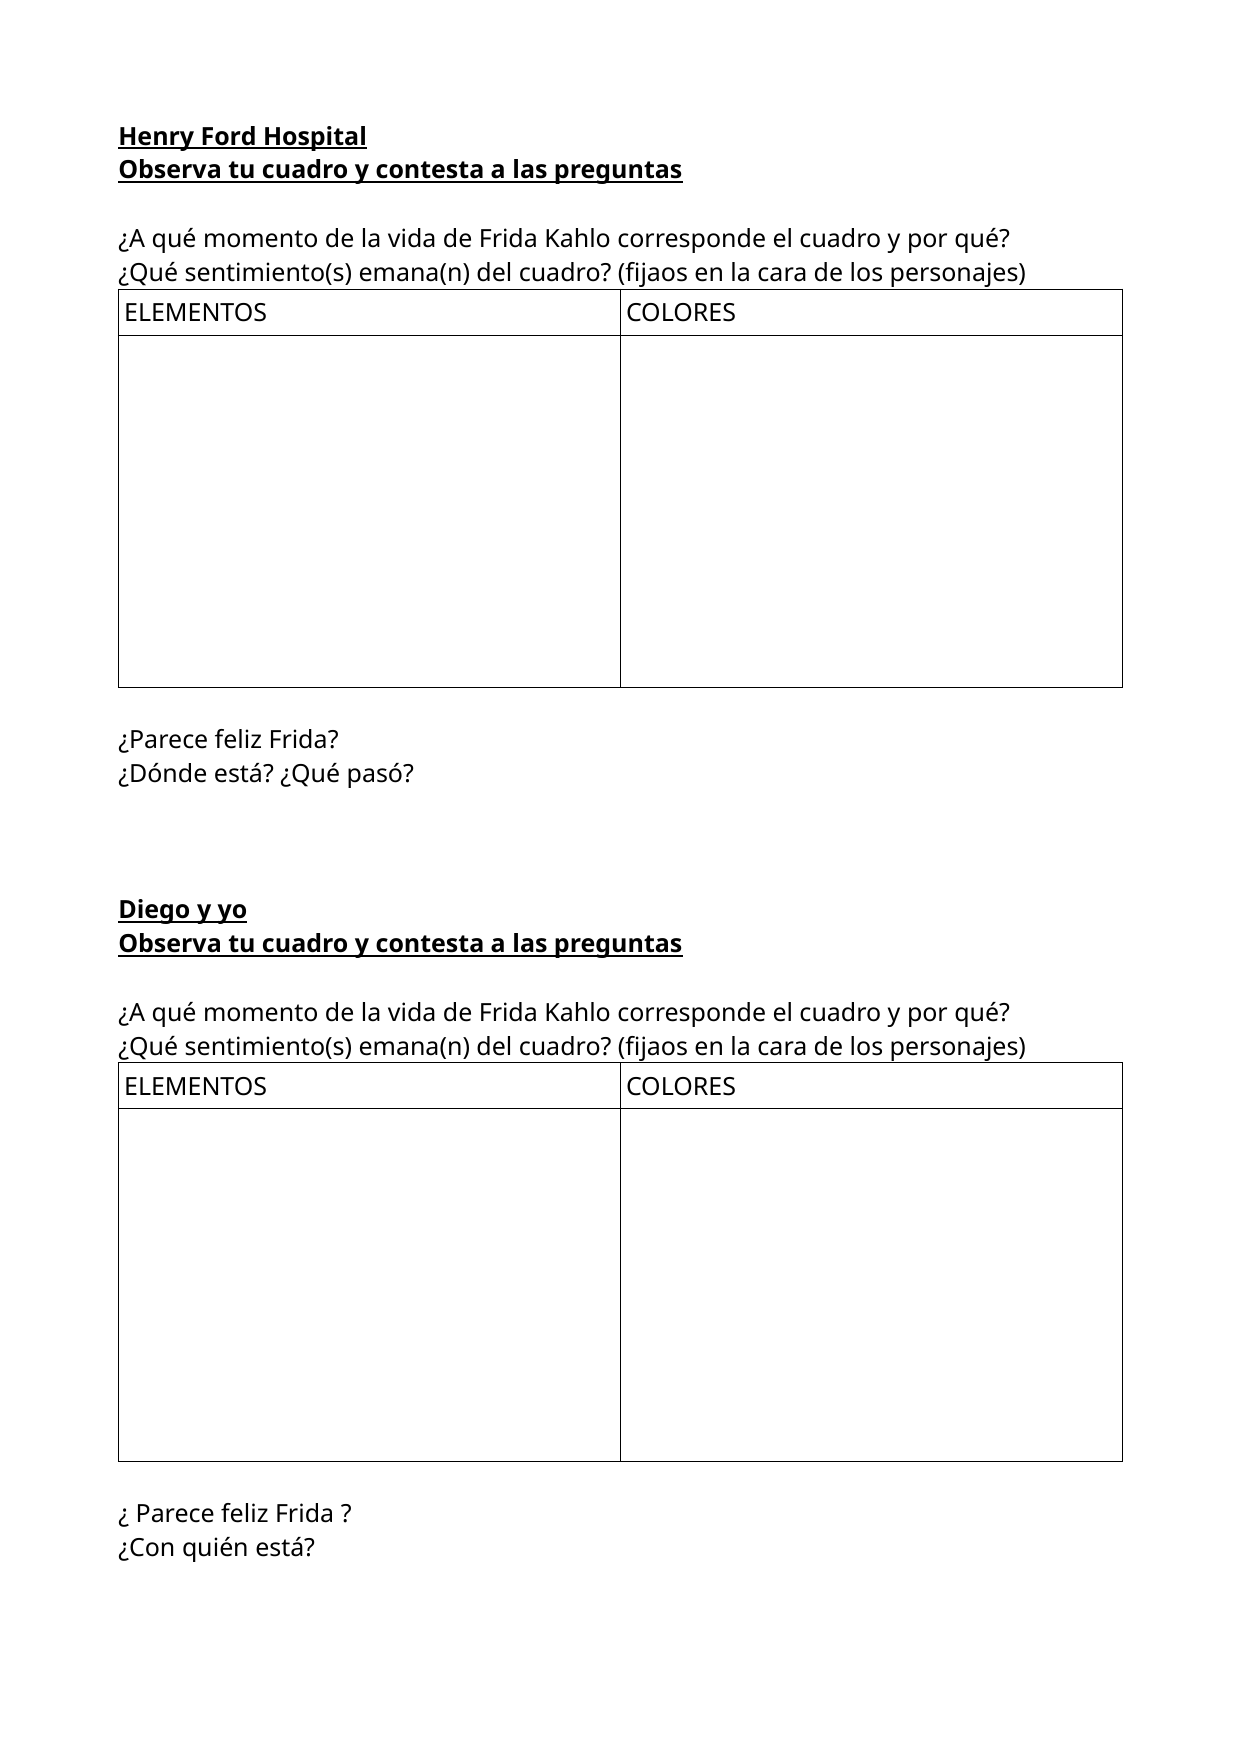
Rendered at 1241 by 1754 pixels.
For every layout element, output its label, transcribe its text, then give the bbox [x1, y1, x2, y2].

text ¿A qué momento de la vida de Frida Kahlo corresponde el cuadro y por qué? [118, 994, 1122, 1028]
table_header ELEMENTOS [119, 290, 620, 334]
text ¿A qué momento de la vida de Frida Kahlo corresponde el cuadro y por qué? [118, 220, 1122, 254]
text Diego y yo [118, 892, 1122, 926]
text ¿ Parece feliz Frida ? [118, 1496, 1122, 1529]
text ¿Qué sentimiento(s) emana(n) del cuadro? (fijaos en la cara de los personajes) [118, 1028, 1122, 1062]
text Observa tu cuadro y contesta a las preguntas [118, 926, 1122, 960]
table_cell [621, 1109, 1122, 1461]
table_header ELEMENTOS [119, 1063, 620, 1108]
text ¿Parece feliz Frida? [118, 722, 1122, 756]
table_header COLORES [621, 1063, 1122, 1108]
text Henry Ford Hospital [118, 118, 1122, 152]
table_cell [119, 1109, 620, 1461]
text ¿Con quién está? [118, 1529, 1122, 1564]
text ¿Dónde está? ¿Qué pasó? [118, 756, 1122, 790]
text Observa tu cuadro y contesta a las preguntas [118, 152, 1122, 186]
table_cell [119, 336, 620, 687]
table_cell [621, 336, 1122, 687]
text ¿Qué sentimiento(s) emana(n) del cuadro? (fijaos en la cara de los personajes) [118, 254, 1122, 288]
table_header COLORES [621, 290, 1122, 334]
